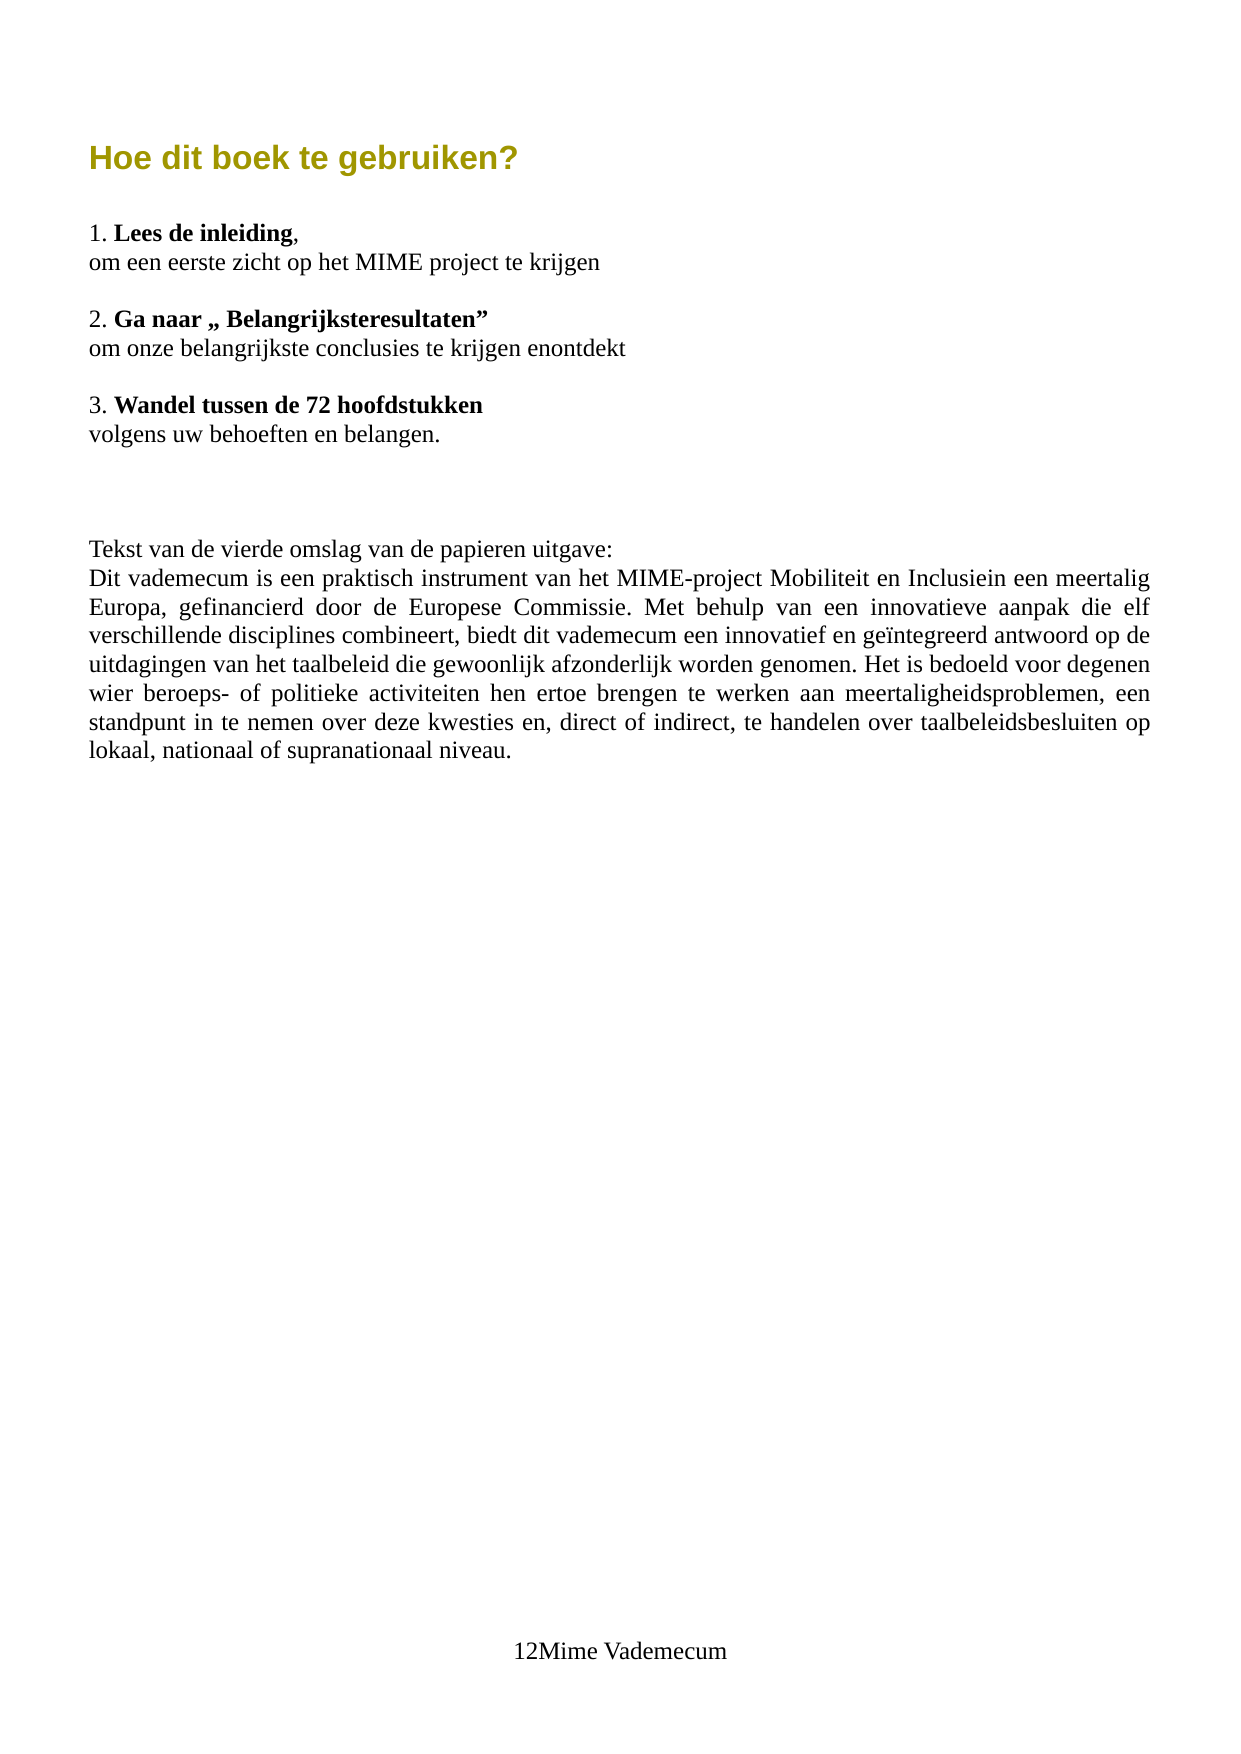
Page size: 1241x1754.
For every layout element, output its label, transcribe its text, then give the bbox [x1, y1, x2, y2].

text Tekst van de vierde omslag van de papieren uitgave: [88, 534, 1152, 563]
text om een eerste zicht op het MIME project te krijgen [88, 247, 679, 276]
text om onze belangrijkste conclusies te krijgen enontdekt [88, 333, 679, 362]
text 1. Lees de inleiding, [88, 218, 679, 247]
text Dit vademecum is een praktisch instrument van het MIME-project Mobiliteit en Inclusiein een meertalig Europa, gefinancierd door de Europese Commissie. Met behulp van een innovatieve aanpak die elf verschillende disciplines combineert, biedt dit vademecum een innovatief en geïntegreerd antwoord op de uitdagingen van het taalbeleid die gewoonlijk afzonderlijk worden genomen. Het is bedoeld voor degenen wier beroeps- of politieke activiteiten hen ertoe brengen te werken aan meertaligheidsproblemen, een standpunt in te nemen over deze kwesties en, direct of indirect, te handelen over taalbeleidsbesluiten op lokaal, nationaal of supranationaal niveau. [88, 563, 1152, 764]
text 3. Wandel tussen de 72 hoofdstukken [88, 391, 679, 419]
text 2. Ga naar „ Belangrijksteresultaten” [88, 304, 679, 333]
subtitle Hoe dit boek te gebruiken? [88, 138, 1152, 177]
text volgens uw behoeften en belangen. [88, 419, 679, 448]
